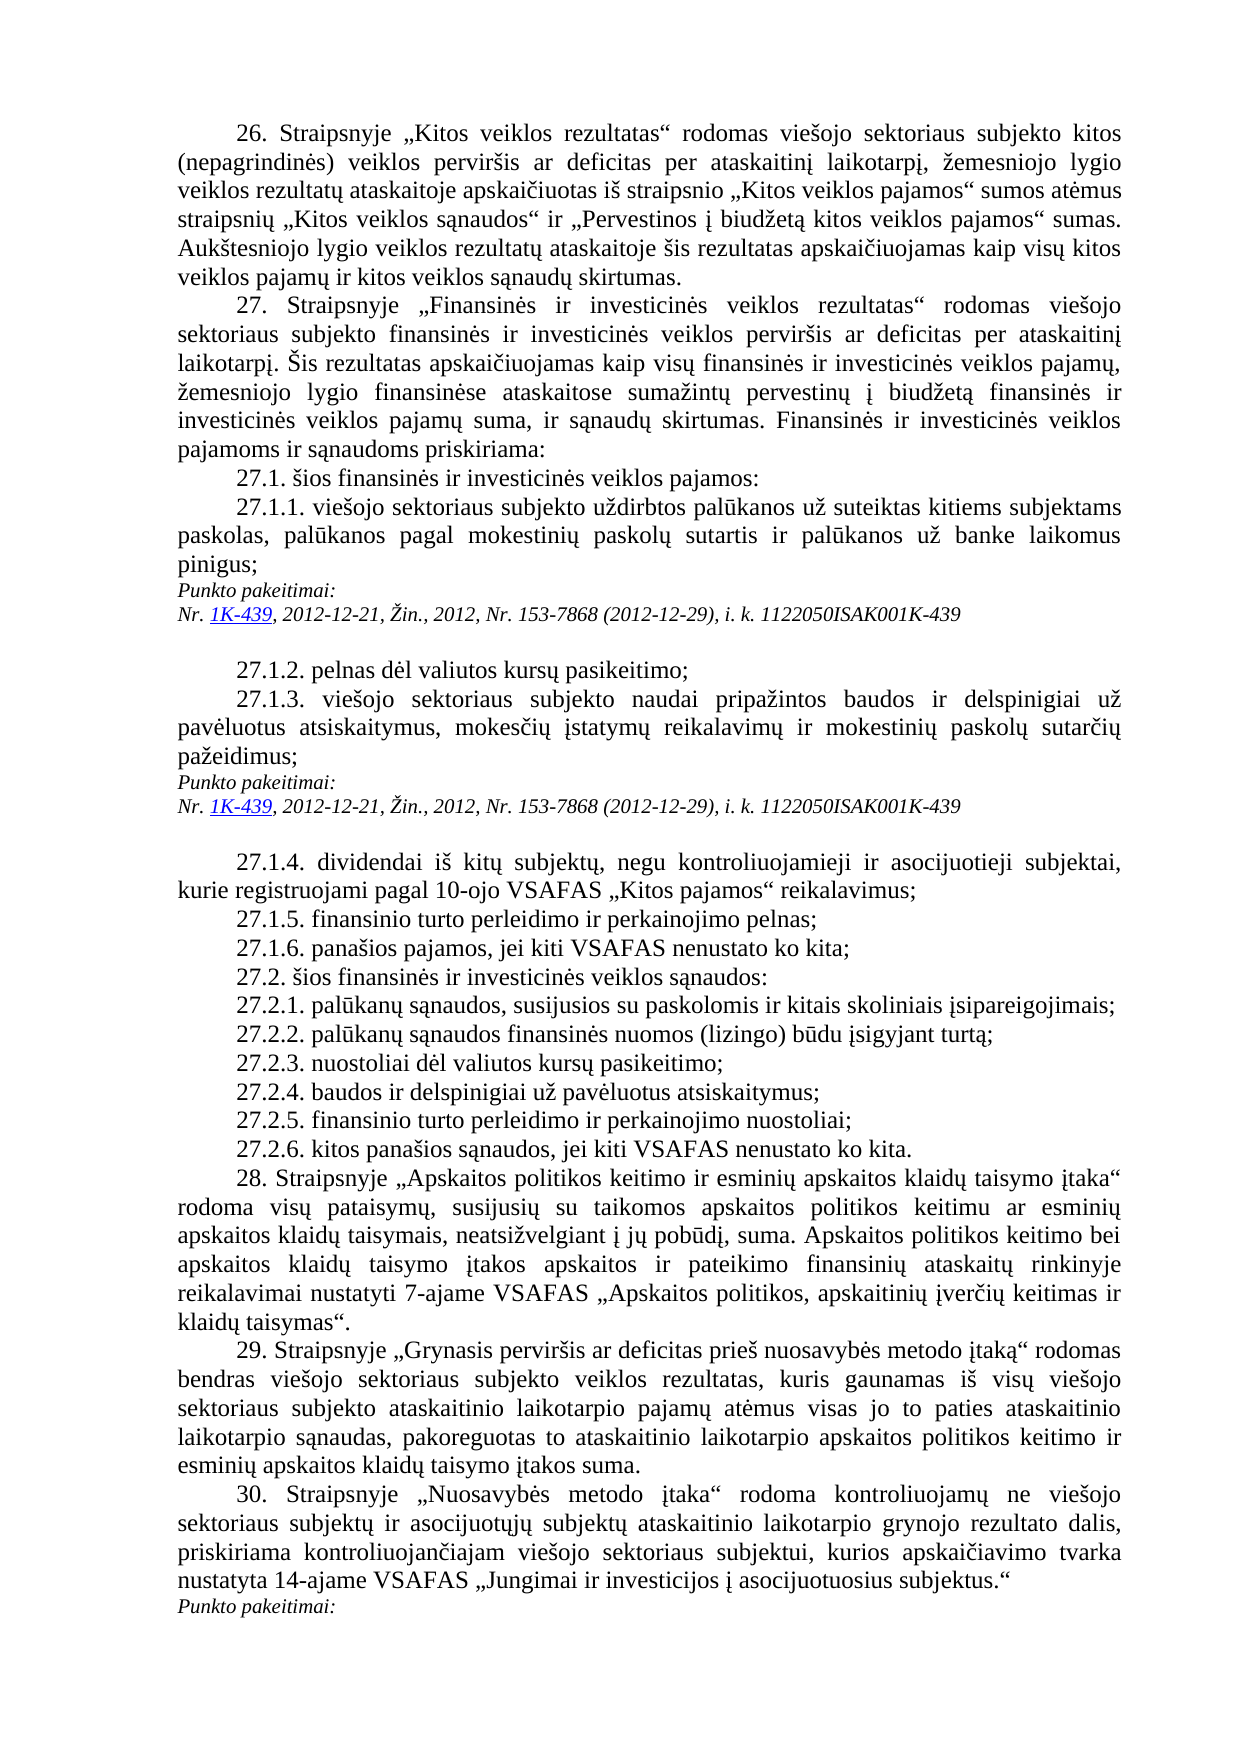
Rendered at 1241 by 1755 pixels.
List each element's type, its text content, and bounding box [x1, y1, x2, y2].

text 27.2.5. finansinio turto perleidimo ir perkainojimo nuostoliai; [177, 1106, 1122, 1134]
text 29. Straipsnyje „Grynasis perviršis ar deficitas prieš nuosavybės metodo įtaką“ rodomas bendras viešojo sektoriaus subjekto veiklos rezultatas, kuris gaunamas iš visų viešojo sektoriaus subjekto ataskaitinio laikotarpio pajamų atėmus visas jo to paties ataskaitinio laikotarpio sąnaudas, pakoreguotas to ataskaitinio laikotarpio apskaitos politikos keitimo ir esminių apskaitos klaidų taisymo įtakos suma. [177, 1336, 1122, 1479]
text 27.2.1. palūkanų sąnaudos, susijusios su paskolomis ir kitais skoliniais įsipareigojimais; [177, 991, 1122, 1019]
text 27. Straipsnyje „Finansinės ir investicinės veiklos rezultatas“ rodomas viešojo sektoriaus subjekto finansinės ir investicinės veiklos perviršis ar deficitas per ataskaitinį laikotarpį. Šis rezultatas apskaičiuojamas kaip visų finansinės ir investicinės veiklos pajamų, žemesniojo lygio finansinėse ataskaitose sumažintų pervestinų į biudžetą finansinės ir investicinės veiklos pajamų suma, ir sąnaudų skirtumas. Finansinės ir investicinės veiklos pajamoms ir sąnaudoms priskiriama: [177, 291, 1122, 463]
text 27.2. šios finansinės ir investicinės veiklos sąnaudos: [177, 962, 1122, 991]
text 27.2.6. kitos panašios sąnaudos, jei kiti VSAFAS nenustato ko kita. [177, 1134, 1122, 1163]
text Punkto pakeitimai: [177, 578, 1122, 602]
text Punkto pakeitimai: [177, 1594, 1122, 1618]
text 27.1. šios finansinės ir investicinės veiklos pajamos: [177, 463, 1122, 492]
text 26. Straipsnyje „Kitos veiklos rezultatas“ rodomas viešojo sektoriaus subjekto kitos (nepagrindinės) veiklos perviršis ar deficitas per ataskaitinį laikotarpį, žemesniojo lygio veiklos rezultatų ataskaitoje apskaičiuotas iš straipsnio „Kitos veiklos pajamos“ sumos atėmus straipsnių „Kitos veiklos sąnaudos“ ir „Pervestinos į biudžetą kitos veiklos pajamos“ sumas. Aukštesniojo lygio veiklos rezultatų ataskaitoje šis rezultatas apskaičiuojamas kaip visų kitos veiklos pajamų ir kitos veiklos sąnaudų skirtumas. [177, 118, 1122, 291]
text 27.2.4. baudos ir delspinigiai už pavėluotus atsiskaitymus; [177, 1077, 1122, 1106]
text 27.1.5. finansinio turto perleidimo ir perkainojimo pelnas; [177, 904, 1122, 933]
text Punkto pakeitimai: [177, 770, 1122, 794]
text 30. Straipsnyje „Nuosavybės metodo įtaka“ rodoma kontroliuojamų ne viešojo sektoriaus subjektų ir asocijuotųjų subjektų ataskaitinio laikotarpio grynojo rezultato dalis, priskiriama kontroliuojančiajam viešojo sektoriaus subjektui, kurios apskaičiavimo tvarka nustatyta 14-ajame VSAFAS „Jungimai ir investicijos į asocijuotuosius subjektus.“ [177, 1479, 1122, 1594]
text 28. Straipsnyje „Apskaitos politikos keitimo ir esminių apskaitos klaidų taisymo įtaka“ rodoma visų pataisymų, susijusių su taikomos apskaitos politikos keitimu ar esminių apskaitos klaidų taisymais, neatsižvelgiant į jų pobūdį, suma. Apskaitos politikos keitimo bei apskaitos klaidų taisymo įtakos apskaitos ir pateikimo finansinių ataskaitų rinkinyje reikalavimai nustatyti 7-ajame VSAFAS „Apskaitos politikos, apskaitinių įverčių keitimas ir klaidų taisymas“. [177, 1163, 1122, 1336]
text 27.1.3. viešojo sektoriaus subjekto naudai pripažintos baudos ir delspinigiai už pavėluotus atsiskaitymus, mokesčių įstatymų reikalavimų ir mokestinių paskolų sutarčių pažeidimus; [177, 684, 1122, 770]
text Nr. 1K-439, 2012-12-21, Žin., 2012, Nr. 153-7868 (2012-12-29), i. k. 1122050ISAK001K-439 [177, 602, 1122, 626]
text 27.1.4. dividendai iš kitų subjektų, negu kontroliuojamieji ir asocijuotieji subjektai, kurie registruojami pagal 10-ojo VSAFAS „Kitos pajamos“ reikalavimus; [177, 847, 1122, 904]
text 27.1.1. viešojo sektoriaus subjekto uždirbtos palūkanos už suteiktas kitiems subjektams paskolas, palūkanos pagal mokestinių paskolų sutartis ir palūkanos už banke laikomus pinigus; [177, 492, 1122, 578]
text 27.2.3. nuostoliai dėl valiutos kursų pasikeitimo; [177, 1048, 1122, 1077]
text 27.1.6. panašios pajamos, jei kiti VSAFAS nenustato ko kita; [177, 933, 1122, 962]
text Nr. 1K-439, 2012-12-21, Žin., 2012, Nr. 153-7868 (2012-12-29), i. k. 1122050ISAK001K-439 [177, 794, 1122, 818]
text 27.2.2. palūkanų sąnaudos finansinės nuomos (lizingo) būdu įsigyjant turtą; [177, 1019, 1122, 1048]
text 27.1.2. pelnas dėl valiutos kursų pasikeitimo; [177, 655, 1122, 684]
